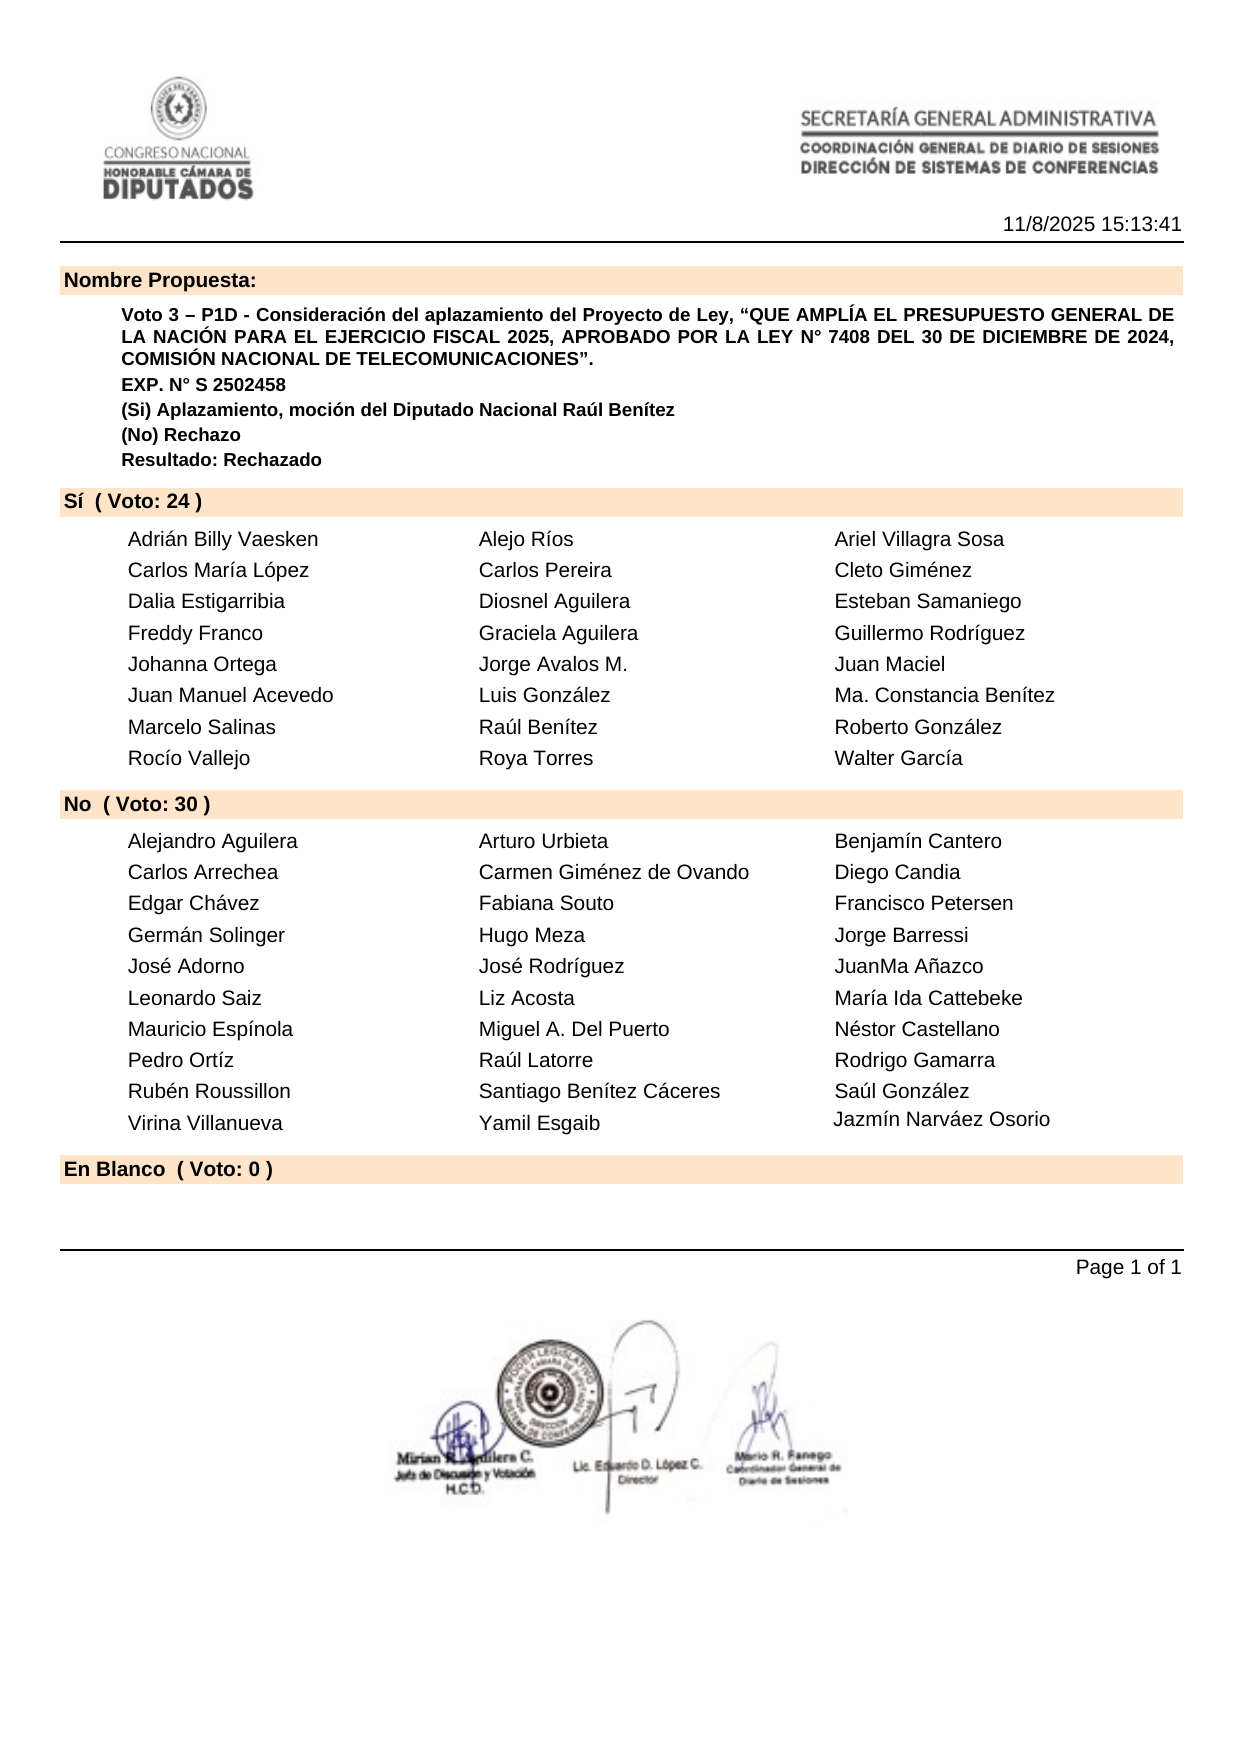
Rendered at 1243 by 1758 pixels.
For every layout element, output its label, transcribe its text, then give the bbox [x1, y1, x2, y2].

table_cell [1184, 488, 1189, 517]
table_cell Ma. Constancia Benítez [831, 682, 1168, 711]
table_cell [815, 828, 831, 1155]
table_cell [60, 1254, 827, 1288]
table_cell Juan Maciel [831, 651, 1168, 679]
table_cell [1168, 1207, 1183, 1249]
table_cell [462, 525, 476, 790]
table_cell Marcelo Salinas [125, 713, 462, 742]
table_cell [476, 1138, 815, 1155]
table_cell Liz Acosta [476, 984, 815, 1013]
table_cell [1184, 921, 1189, 950]
table_header 11/8/2025 15:13:41 [649, 207, 1183, 241]
table_cell Adrián Billy Vaesken [125, 525, 462, 554]
table_cell [1184, 890, 1189, 919]
table_cell Rodrigo Gamarra [831, 1047, 1168, 1075]
table_cell Santiago Benítez Cáceres [476, 1078, 815, 1107]
table_cell [60, 828, 124, 1155]
table_cell Francisco Petersen [831, 890, 1168, 919]
table_cell [1184, 1207, 1189, 1249]
table_cell Voto 3 – P1D - Consideración del aplazamiento del Proyecto de Ley, “QUE AMPLÍA EL PRESUPUESTO GENERAL DE LA NACIÓN PARA EL EJERCICIO FISCAL 2025, APROBADO POR LA LEY N° 7408 DEL 30 DE DICIEMBRE DE 2024, COMISIÓN NACIONAL DE TELECOMUNICACIONES”. EXP. N° S 2502458 (Si) Aplazamiento, moción del Diputado Nacional Raúl Benítez (No) Rechazo Resultado: Rechazado [118, 301, 1178, 471]
table_cell Esteban Samaniego [831, 588, 1168, 616]
table_cell Virina Villanueva [125, 1110, 462, 1138]
table_cell [60, 295, 1183, 301]
table_cell [1184, 859, 1189, 887]
table_cell [1184, 1184, 1189, 1207]
table_cell José Adorno [125, 953, 462, 981]
table_cell Ariel Villagra Sosa [831, 525, 1168, 554]
table_cell [1184, 651, 1189, 679]
table_cell Leonardo Saiz [125, 984, 462, 1013]
table_cell Alejo Ríos [476, 525, 815, 554]
table_cell Carlos María López [125, 557, 462, 585]
table_cell Yamil Esgaib [476, 1110, 815, 1138]
table_cell No ( Voto: 30 ) [60, 790, 1183, 819]
table_cell En Blanco ( Voto: 0 ) [60, 1155, 1183, 1184]
table_cell Nombre Propuesta: [60, 266, 1183, 295]
table_cell Raúl Benítez [476, 713, 815, 742]
table_cell [1184, 790, 1189, 819]
table_header [60, 207, 649, 241]
table_cell Guillermo Rodríguez [831, 619, 1168, 648]
table_cell [1178, 301, 1189, 488]
table_cell [125, 1138, 462, 1155]
table_cell Néstor Castellano [831, 1016, 1168, 1044]
table_cell Jazmín Narváez Osorio [831, 1107, 1168, 1155]
table_cell [462, 828, 476, 1155]
table_cell Carlos Pereira [476, 557, 815, 585]
table_cell [1184, 745, 1189, 773]
table_cell Juan Manuel Acevedo [125, 682, 462, 711]
table_cell [60, 819, 1183, 827]
table_cell [815, 525, 831, 790]
table_cell [1184, 588, 1189, 616]
table_cell [1168, 828, 1183, 1155]
table_cell [1184, 1254, 1189, 1288]
table_cell [60, 1207, 124, 1249]
table_cell Raúl Latorre [476, 1047, 815, 1075]
table_cell Rocío Vallejo [125, 745, 462, 773]
table_cell [1184, 1016, 1189, 1044]
table_cell Rubén Roussillon [125, 1078, 462, 1107]
table_cell [1184, 682, 1189, 711]
table_cell [125, 773, 462, 790]
table_cell Hugo Meza [476, 921, 815, 950]
table_cell Diego Candia [831, 859, 1168, 887]
table_cell [462, 1207, 476, 1249]
table_cell [1184, 828, 1189, 856]
table_cell José Rodríguez [476, 953, 815, 981]
table_header [1184, 207, 1189, 241]
table_cell [476, 773, 815, 790]
table_cell [60, 245, 1183, 266]
table_cell Jorge Barressi [831, 921, 1168, 950]
table_cell Johanna Ortega [125, 651, 462, 679]
table_cell Carlos Arrechea [125, 859, 462, 887]
table_cell [1184, 953, 1189, 981]
table_cell Carmen Giménez de Ovando [476, 859, 815, 887]
table_cell Saúl González [831, 1078, 1168, 1107]
table_cell [60, 301, 118, 488]
table_cell [60, 525, 124, 790]
table_cell Fabiana Souto [476, 890, 815, 919]
table_cell [831, 1207, 1168, 1249]
table_cell Cleto Giménez [831, 557, 1168, 585]
table_cell María Ida Cattebeke [831, 984, 1168, 1013]
table_cell [831, 773, 1168, 790]
table_cell [476, 1207, 815, 1249]
table_cell [1184, 713, 1189, 742]
table_cell [125, 1207, 462, 1249]
table_cell [1184, 1110, 1189, 1138]
table_cell [1184, 1155, 1189, 1184]
table_cell Benjamín Cantero [831, 828, 1168, 856]
table_cell [1184, 1047, 1189, 1075]
table_cell Sí ( Voto: 24 ) [60, 488, 1183, 517]
table_cell Germán Solinger [125, 921, 462, 950]
table_cell Graciela Aguilera [476, 619, 815, 648]
table_cell [1184, 245, 1189, 266]
table_cell [118, 471, 1178, 488]
table_cell JuanMa Añazco [831, 953, 1168, 981]
table_cell [1184, 525, 1189, 554]
table_cell [60, 1184, 1183, 1207]
table_cell Arturo Urbieta [476, 828, 815, 856]
table_cell Jorge Avalos M. [476, 651, 815, 679]
table_cell Freddy Franco [125, 619, 462, 648]
table_cell Page 1 of 1 [827, 1254, 1183, 1288]
table_cell [815, 1207, 831, 1249]
table_cell [1168, 525, 1183, 790]
table_cell [1184, 1138, 1189, 1155]
table_cell [1184, 1078, 1189, 1107]
table_cell [1184, 819, 1189, 827]
table_cell [1184, 557, 1189, 585]
table_cell [1184, 517, 1189, 525]
table_cell Pedro Ortíz [125, 1047, 462, 1075]
table_cell Edgar Chávez [125, 890, 462, 919]
table_cell [1184, 773, 1189, 790]
table_cell Dalia Estigarribia [125, 588, 462, 616]
table_cell [1184, 619, 1189, 648]
table_cell Miguel A. Del Puerto [476, 1016, 815, 1044]
table_cell Alejandro Aguilera [125, 828, 462, 856]
table_cell Roya Torres [476, 745, 815, 773]
table_cell Roberto González [831, 713, 1168, 742]
table_cell Diosnel Aguilera [476, 588, 815, 616]
table_cell Mauricio Espínola [125, 1016, 462, 1044]
table_cell Luis González [476, 682, 815, 711]
table_cell [60, 517, 1183, 525]
table_cell [1184, 266, 1189, 295]
table_cell [1184, 984, 1189, 1013]
table_cell Walter García [831, 745, 1168, 773]
